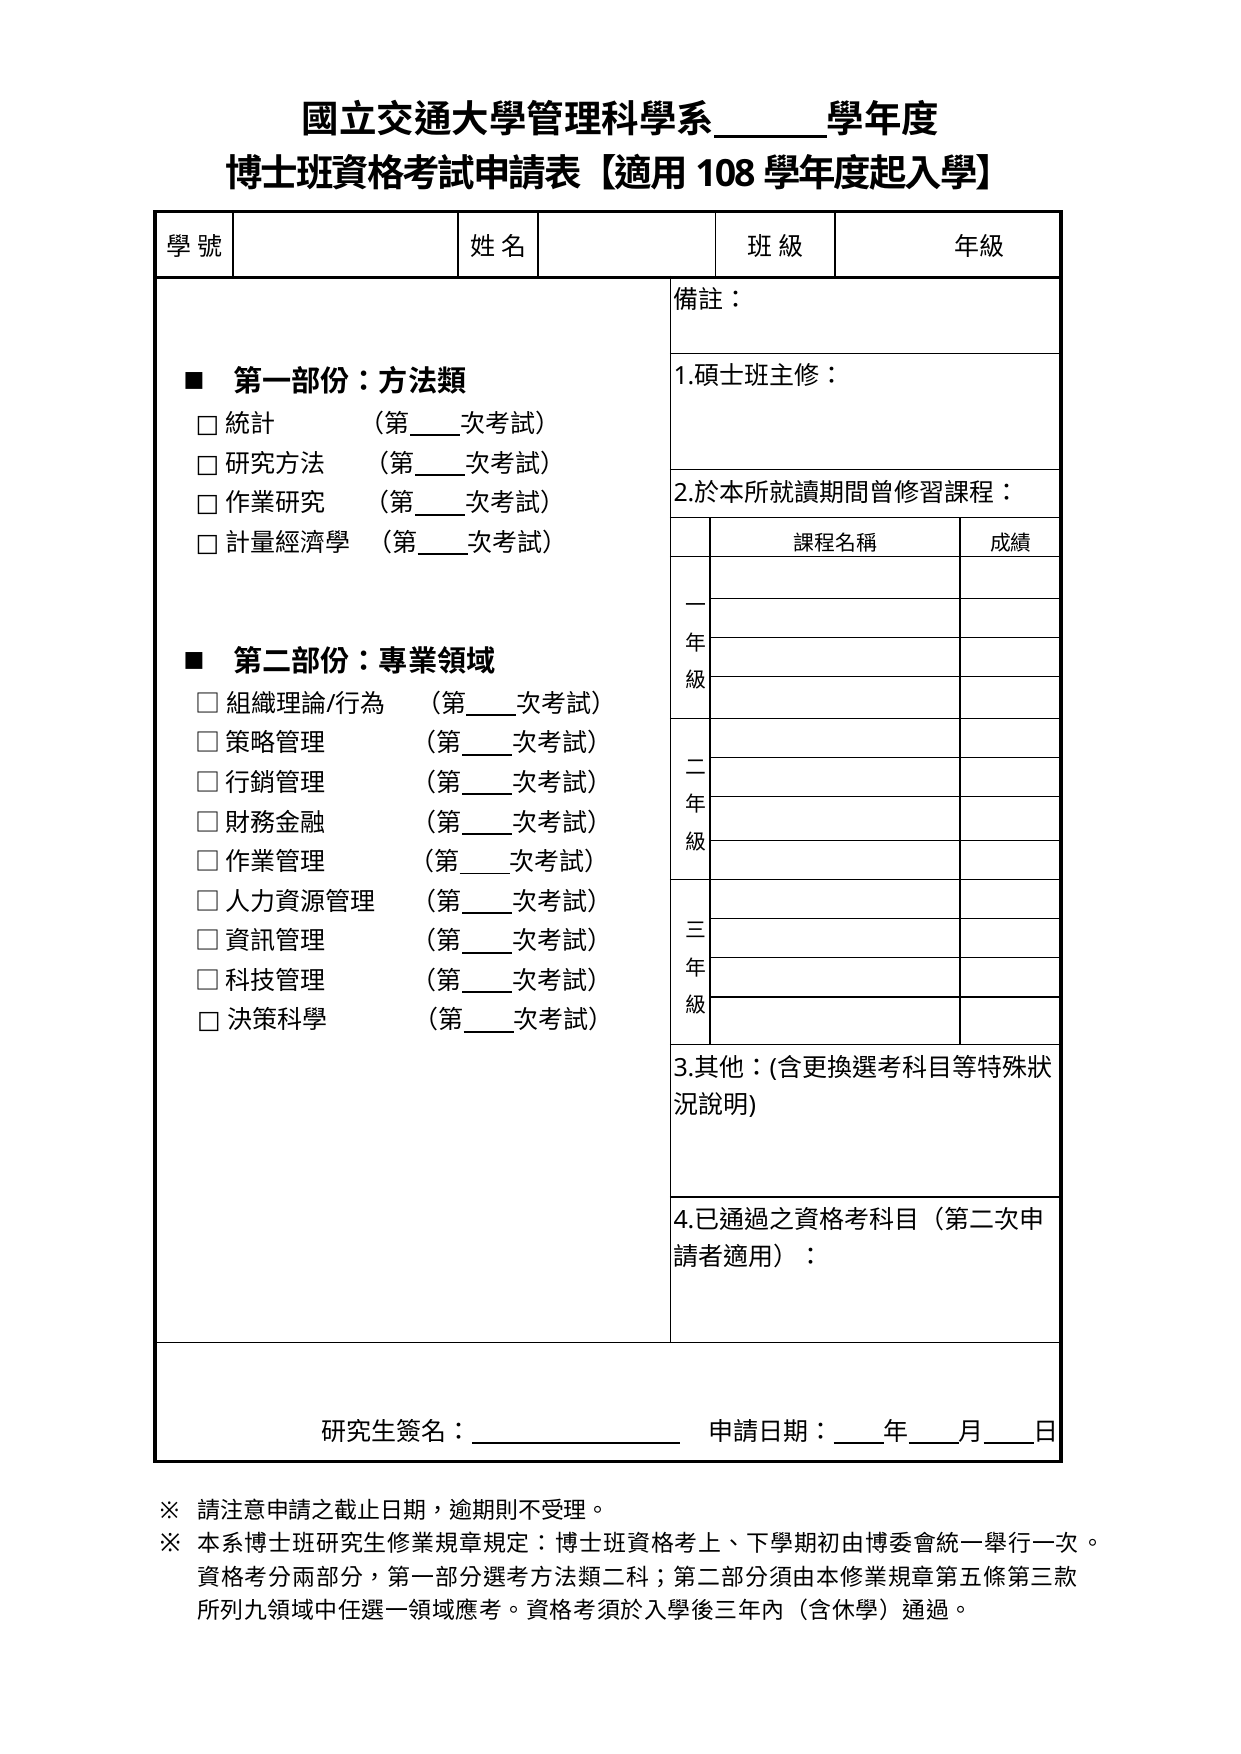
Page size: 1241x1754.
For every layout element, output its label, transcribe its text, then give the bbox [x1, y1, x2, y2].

table_cell 2.於本所就讀期間曾修習課程： [671, 470, 1059, 517]
table_cell 1.碩士班主修： [671, 354, 1059, 469]
table_cell 3.其他：(含更換選考科目等特殊狀況說明) [671, 1045, 1059, 1196]
table_cell [961, 719, 1059, 757]
text 國立交通大學管理科學系 學年度 [159, 89, 1081, 143]
table_cell [711, 719, 959, 757]
table_cell [961, 998, 1059, 1044]
list 請注意申請之截止日期，逾期則不受理。 [159, 1492, 1081, 1525]
table_cell [711, 557, 959, 598]
table_cell [711, 599, 959, 637]
table_cell [961, 880, 1059, 918]
table_header 姓 名 [459, 213, 537, 276]
table_cell [961, 638, 1059, 676]
table_cell 課程名稱 [711, 518, 959, 556]
table_cell [961, 958, 1059, 996]
table_cell 二年級 [671, 719, 709, 879]
table_cell [711, 758, 959, 796]
table_header 學 號 [157, 213, 232, 276]
table_cell 一年級 [671, 557, 709, 718]
table_cell [711, 841, 959, 879]
table_cell [671, 518, 709, 556]
table_cell 4.已通過之資格考科目（第二次申請者適用）： [671, 1198, 1059, 1342]
table_cell 研究生簽名： 申請日期： 年 月 日 [157, 1343, 1059, 1460]
table_header [539, 213, 715, 276]
table_cell [711, 880, 959, 918]
table_header 年級 [836, 213, 1059, 276]
list 本系博士班研究生修業規章規定：博士班資格考上、下學期初由博委會統一舉行一次。資格考分兩部分，第一部分選考方法類二科；第二部分須由本修業規章第五條第三款所列九領域中任選一領域應考。資格考須於入學後三年內（含休學）通過。 [159, 1525, 1081, 1626]
table_cell [961, 557, 1059, 598]
table_cell [711, 998, 959, 1044]
table_cell [711, 797, 959, 839]
table_header 班 級 [716, 213, 834, 276]
table_cell 備註： [671, 279, 1059, 353]
table_cell [961, 919, 1059, 957]
table_cell [961, 841, 1059, 879]
table_cell [961, 599, 1059, 637]
table_cell [961, 758, 1059, 796]
table_cell [961, 677, 1059, 718]
table_cell 三年級 [671, 880, 709, 1044]
table_cell 成績 [961, 518, 1059, 556]
table_cell 第一部份：方法類 □ 統計 （第 次考試） □ 研究方法 （第 次考試） □ 作業研究 （第 次考試） □ 計量經濟學 （第 次考試） 第二部份：專業領域 □ 組織理論/行為 （第 次考試） □ 策略管理 （第 次考試） □ 行銷管理 （第 次考試） □ 財務金融 （第 次考試） □ 作業管理 （第 次考試） □ 人力資源管理 （第 次考試） □ 資訊管理 （第 次考試） □ 科技管理 （第 次考試） □ 決策科學 （第 次考試） [157, 279, 670, 1342]
table_header [234, 213, 457, 276]
table_cell [711, 638, 959, 676]
table_cell [711, 958, 959, 996]
table_cell [711, 919, 959, 957]
text 博士班資格考試申請表【適用108學年度起入學】 [159, 143, 1081, 197]
table_cell [711, 677, 959, 718]
table_cell [961, 797, 1059, 839]
